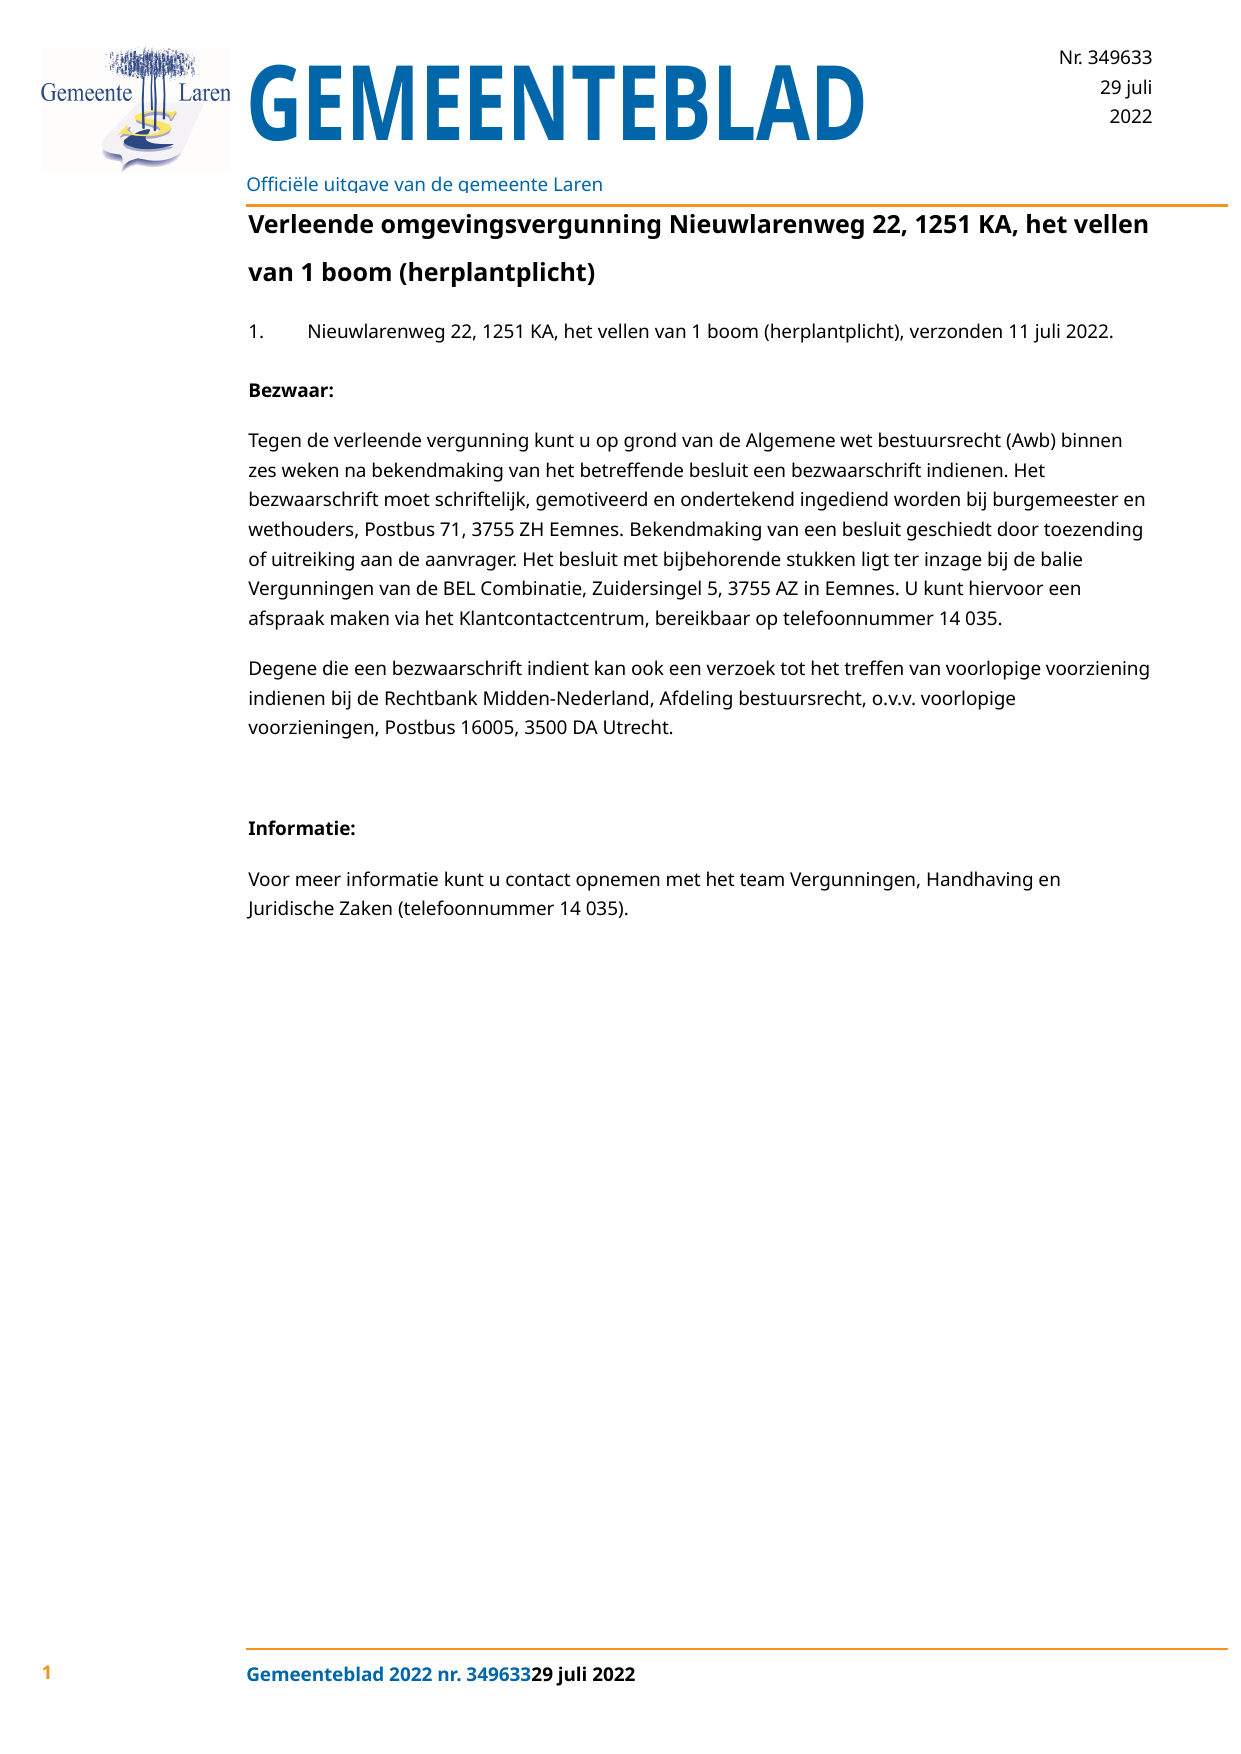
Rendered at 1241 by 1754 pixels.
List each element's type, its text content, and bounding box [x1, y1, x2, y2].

text Tegen de verleende vergunning kunt u op grond van de Algemene wet bestuursrecht (Awb) binnen zes weken na bekendmaking van het betreffende besluit een bezwaarschrift indienen. Het bezwaarschrift moet schriftelijk, gemotiveerd en ondertekend ingediend worden bij burgemeester en wethouders, Postbus 71, 3755 ZH Eemnes. Bekendmaking van een besluit geschiedt door toezending of uitreiking aan de aanvrager. Het besluit met bijbehorende stukken ligt ter inzage bij de balie Vergunningen van de BEL Combinatie, Zuidersingel 5, 3755 AZ in Eemnes. U kunt hiervoor een afspraak maken via het Klantcontactcentrum, bereikbaar op telefoonnummer 14 035. [248, 427, 1152, 631]
text Bezwaar: [248, 377, 1152, 403]
text Voor meer informatie kunt u contact opnemen met het team Vergunningen, Handhaving en Juridische Zaken (telefoonnummer 14 035). [248, 866, 1152, 921]
text Informatie: [248, 815, 1152, 841]
picture [41, 47, 231, 172]
text Verleende omgevingsvergunning Nieuwlarenweg 22, 1251 KA, het vellen van 1 boom (herplantplicht) [248, 207, 1152, 288]
list Nieuwlarenweg 22, 1251 KA, het vellen van 1 boom (herplantplicht), verzonden 11 juli 2022. [248, 318, 1152, 344]
text Degene die een bezwaarschrift indient kan ook een verzoek tot het treffen van voorlopige voorziening indienen bij de Rechtbank Midden-Nederland, Afdeling bestuursrecht, o.v.v. voorlopige voorzieningen, Postbus 16005, 3500 DA Utrecht. [248, 655, 1152, 740]
